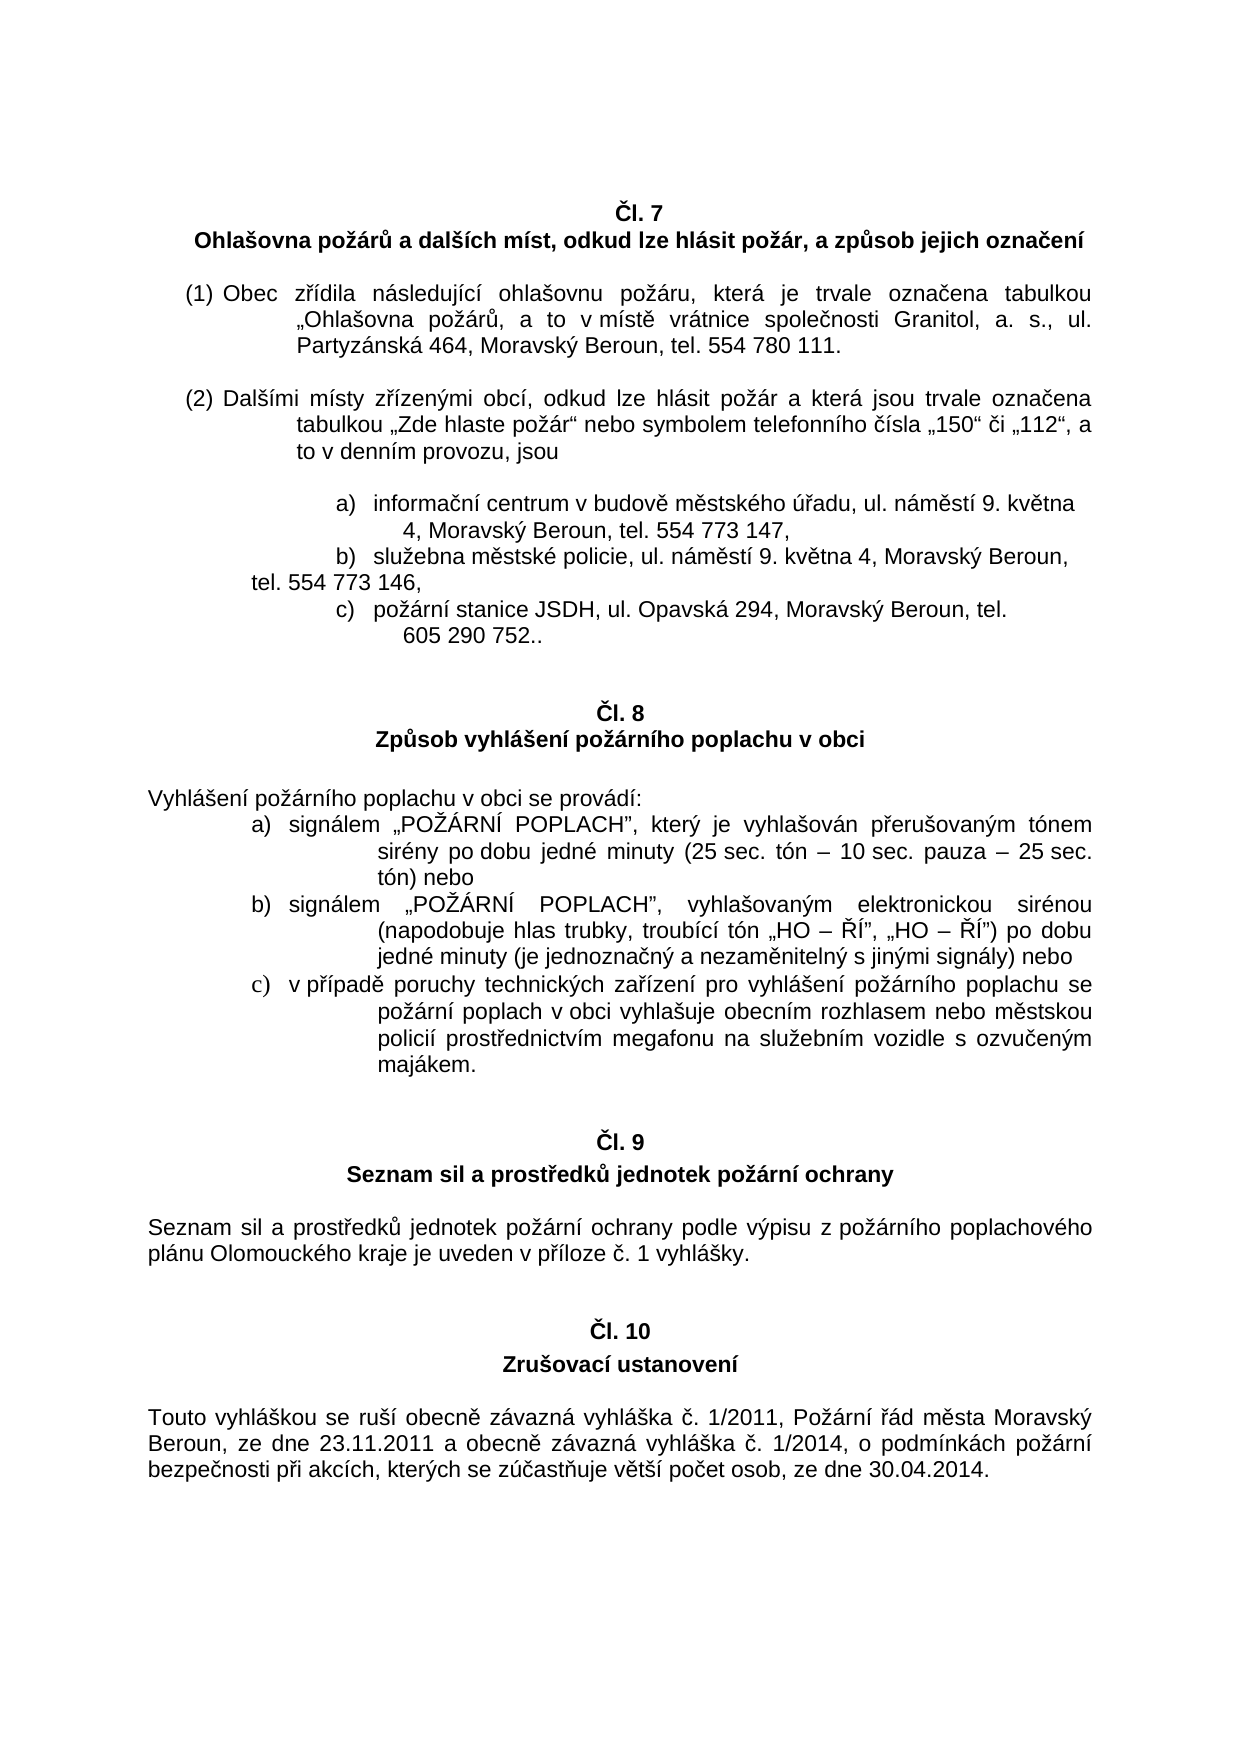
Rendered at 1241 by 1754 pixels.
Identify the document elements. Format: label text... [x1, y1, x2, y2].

text Čl. 7 [148, 200, 1093, 227]
list signálem „POŽÁRNÍ POPLACH”, vyhlašovaným elektronickou sirénou (napodobuje hlas trubky, troubící tón „HO – ŘÍ”, „HO – ŘÍ”) po dobu jedné minuty (je jednoznačný a nezaměnitelný s jinými signály) nebo [251, 891, 1093, 969]
list požární stanice JSDH, ul. Opavská 294, Moravský Beroun, tel. 605 290 752.. [336, 596, 1093, 648]
subtitle Čl. 10 [148, 1318, 1093, 1344]
list signálem „POŽÁRNÍ POPLACH”, který je vyhlašován přerušovaným tónem sirény po dobu jedné minuty (25 sec. tón – 10 sec. pauza – 25 sec. tón) nebo [251, 811, 1093, 891]
text Seznam sil a prostředků jednotek požární ochrany [148, 1161, 1093, 1188]
list služebna městské policie, ul. náměstí 9. května 4, Moravský Beroun, [336, 543, 1093, 569]
text Vyhlášení požárního poplachu v obci se provádí: [148, 785, 1093, 811]
list Obec zřídila následující ohlašovnu požáru, která je trvale označena tabulkou „Ohlašovna požárů, a to v místě vrátnice společnosti Granitol, a. s., ul. Partyzánská 464, Moravský Beroun, tel. 554 780 111. [185, 279, 1093, 358]
list informační centrum v budově městského úřadu, ul. náměstí 9. května 4, Moravský Beroun, tel. 554 773 147, [336, 490, 1093, 543]
text Touto vyhláškou se ruší obecně závazná vyhláška č. 1/2011, Požární řád města Moravský Beroun, ze dne 23.11.2011 a obecně závazná vyhláška č. 1/2014, o podmínkách požární bezpečnosti při akcích, kterých se zúčastňuje větší počet osob, ze dne 30.04.2014. [148, 1403, 1093, 1482]
list v případě poruchy technických zařízení pro vyhlášení požárního poplachu se požární poplach v obci vyhlašuje obecním rozhlasem nebo městskou policií prostřednictvím megafonu na služebním vozidle s ozvučeným majákem. [251, 969, 1093, 1077]
subtitle Čl. 9 [148, 1129, 1093, 1155]
text Ohlašovna požárů a dalších míst, odkud lze hlásit požár, a způsob jejich označení [148, 227, 1093, 253]
text tel. 554 773 146, [251, 569, 1093, 596]
list Dalšími místy zřízenými obcí, odkud lze hlásit požár a která jsou trvale označena tabulkou „Zde hlaste požár“ nebo symbolem telefonního čísla „150“ či „112“, a to v denním provozu, jsou [185, 385, 1093, 464]
text Zrušovací ustanovení [148, 1351, 1093, 1377]
text Seznam sil a prostředků jednotek požární ochrany podle výpisu z požárního poplachového plánu Olomouckého kraje je uveden v příloze č. 1 vyhlášky. [148, 1214, 1093, 1267]
subtitle Čl. 8 Způsob vyhlášení požárního poplachu v obci [148, 700, 1093, 752]
